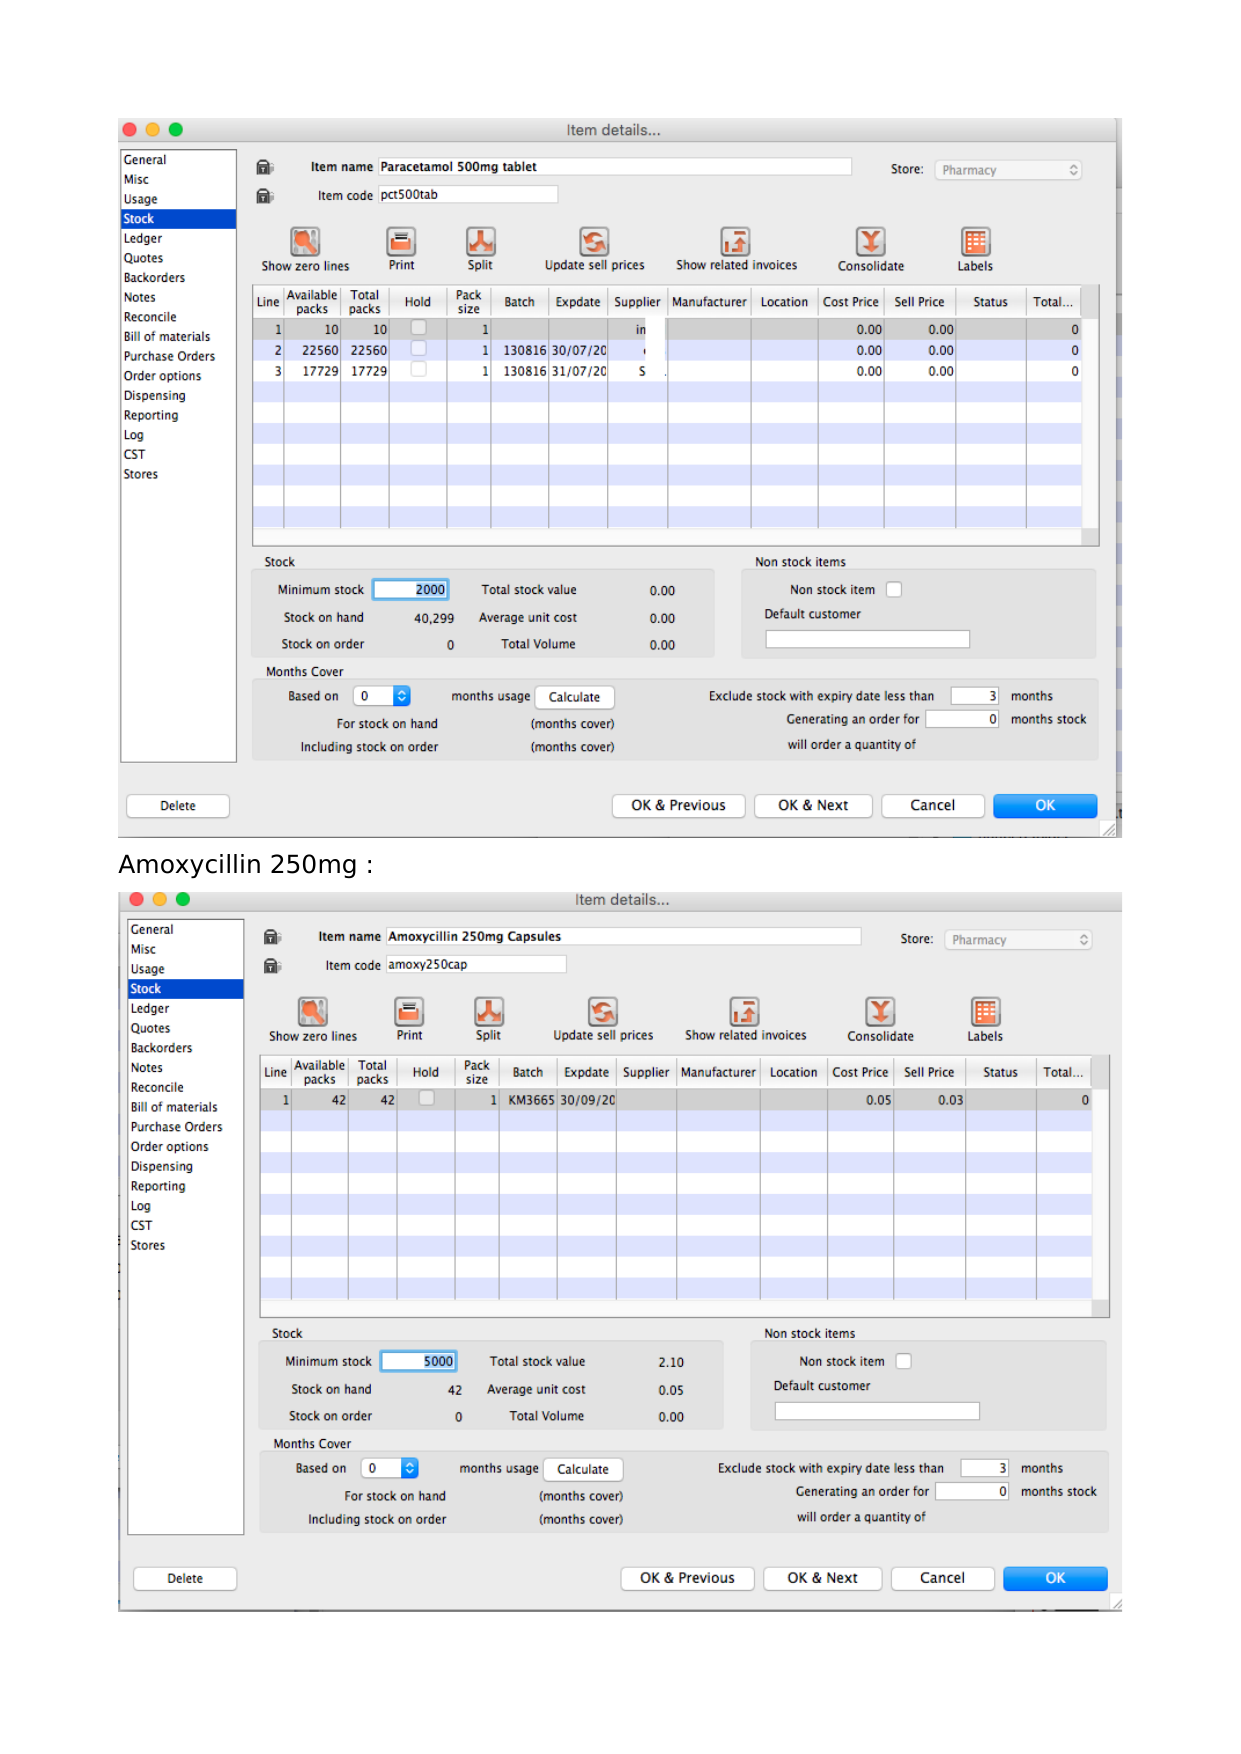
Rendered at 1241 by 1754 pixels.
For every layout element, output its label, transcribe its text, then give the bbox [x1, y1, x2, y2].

picture [118, 118, 1123, 838]
text Amoxycillin 250mg : [118, 850, 1122, 879]
picture [118, 892, 1123, 1612]
